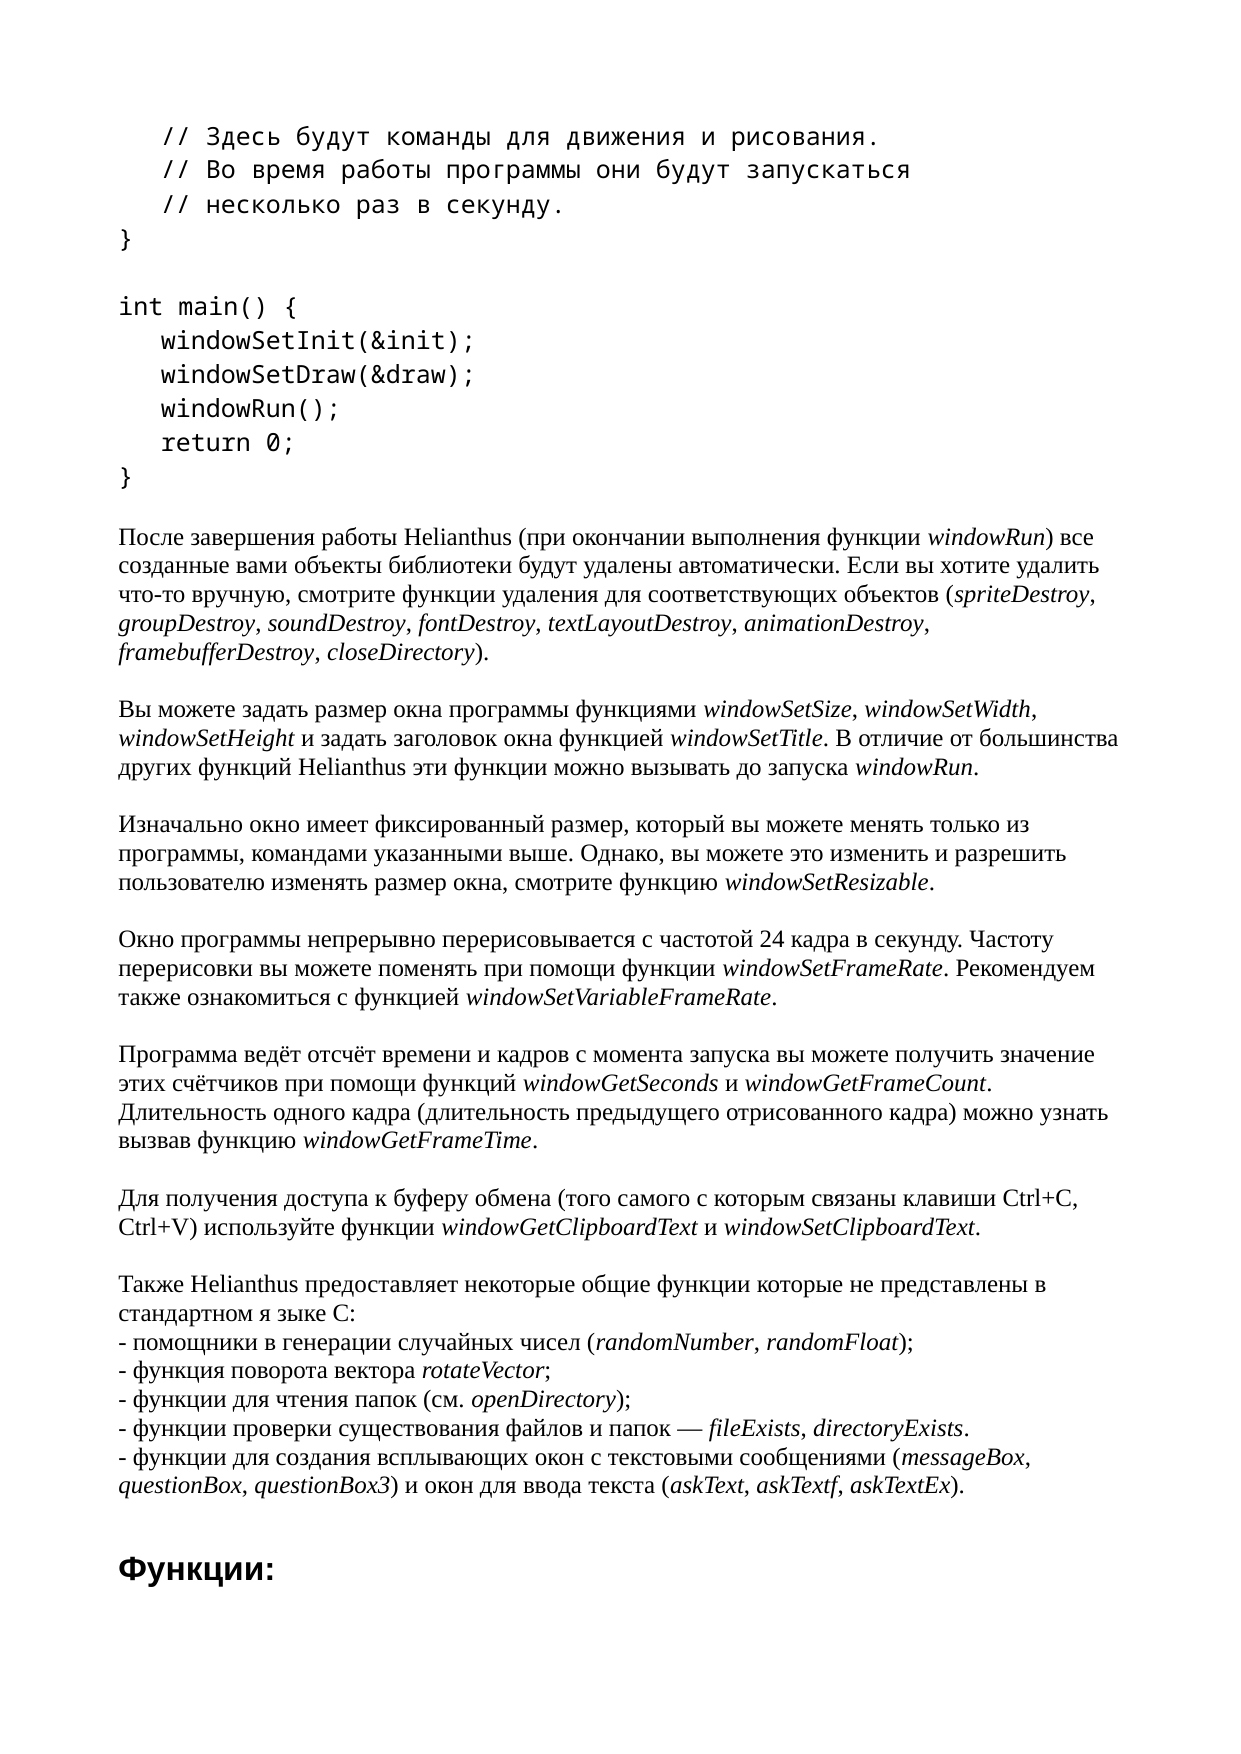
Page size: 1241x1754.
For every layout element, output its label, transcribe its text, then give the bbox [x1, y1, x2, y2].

text - помощники в генерации случайных чисел (randomNumber, randomFloat); [118, 1327, 1122, 1355]
subtitle Функции: [118, 1549, 1122, 1587]
text Окно программы непрерывно перерисовывается с частотой 24 кадра в секунду. Частоту перерисовки вы можете поменять при помощи функции windowSetFrameRate. Рекомендуем также ознакомиться с функцией windowSetVariableFrameRate. [118, 924, 1122, 1010]
text int main() { [118, 288, 1122, 322]
text windowSetDraw(&draw); [118, 357, 1122, 391]
text - функции для чтения папок (см. openDirectory); [118, 1384, 1122, 1413]
text После завершения работы Helianthus (при окончании выполнения функции windowRun) все созданные вами объекты библиотеки будут удалены автоматически. Если вы хотите удалить что-то вручную, смотрите функции удаления для соответствующих объектов (spriteDestroy, groupDestroy, soundDestroy, fontDestroy, textLayoutDestroy, animationDestroy, framebufferDestroy, closeDirectory). [118, 522, 1122, 665]
text windowRun(); [118, 391, 1122, 425]
text - функции для создания всплывающих окон с текстовыми сообщениями (messageBox, questionBox, questionBox3) и окон для ввода текста (askText, askTextf, askTextEx). [118, 1442, 1122, 1499]
text - функции проверки существования файлов и папок — fileExists, directoryExists. [118, 1413, 1122, 1442]
text } [118, 220, 1122, 254]
text return 0; [118, 425, 1122, 459]
text Программа ведёт отсчёт времени и кадров с момента запуска вы можете получить значение этих счётчиков при помощи функций windowGetSeconds и windowGetFrameCount. Длительность одного кадра (длительность предыдущего отрисованного кадра) можно узнать вызвав функцию windowGetFrameTime. [118, 1039, 1122, 1154]
text } [118, 459, 1122, 493]
text // несколько раз в секунду. [118, 186, 1122, 220]
text Изначально окно имеет фиксированный размер, который вы можете менять только из программы, командами указанными выше. Однако, вы можете это изменить и разрешить пользователю изменять размер окна, смотрите функцию windowSetResizable. [118, 809, 1122, 895]
text // Во время работы программы они будут запускаться [118, 152, 1122, 186]
text windowSetInit(&init); [118, 322, 1122, 357]
text // Здесь будут команды для движения и рисования. [118, 118, 1122, 152]
text Также Helianthus предоставляет некоторые общие функции которые не представлены в стандартном я зыке C: [118, 1269, 1122, 1327]
text Для получения доступа к буферу обмена (того самого с которым связаны клавиши Ctrl+C, Ctrl+V) используйте функции windowGetClipboardText и windowSetClipboardText. [118, 1183, 1122, 1240]
text - функция поворота вектора rotateVector; [118, 1355, 1122, 1384]
text Вы можете задать размер окна программы функциями windowSetSize, windowSetWidth, windowSetHeight и задать заголовок окна функцией windowSetTitle. В отличие от большинства других функций Helianthus эти функции можно вызывать до запуска windowRun. [118, 694, 1122, 780]
